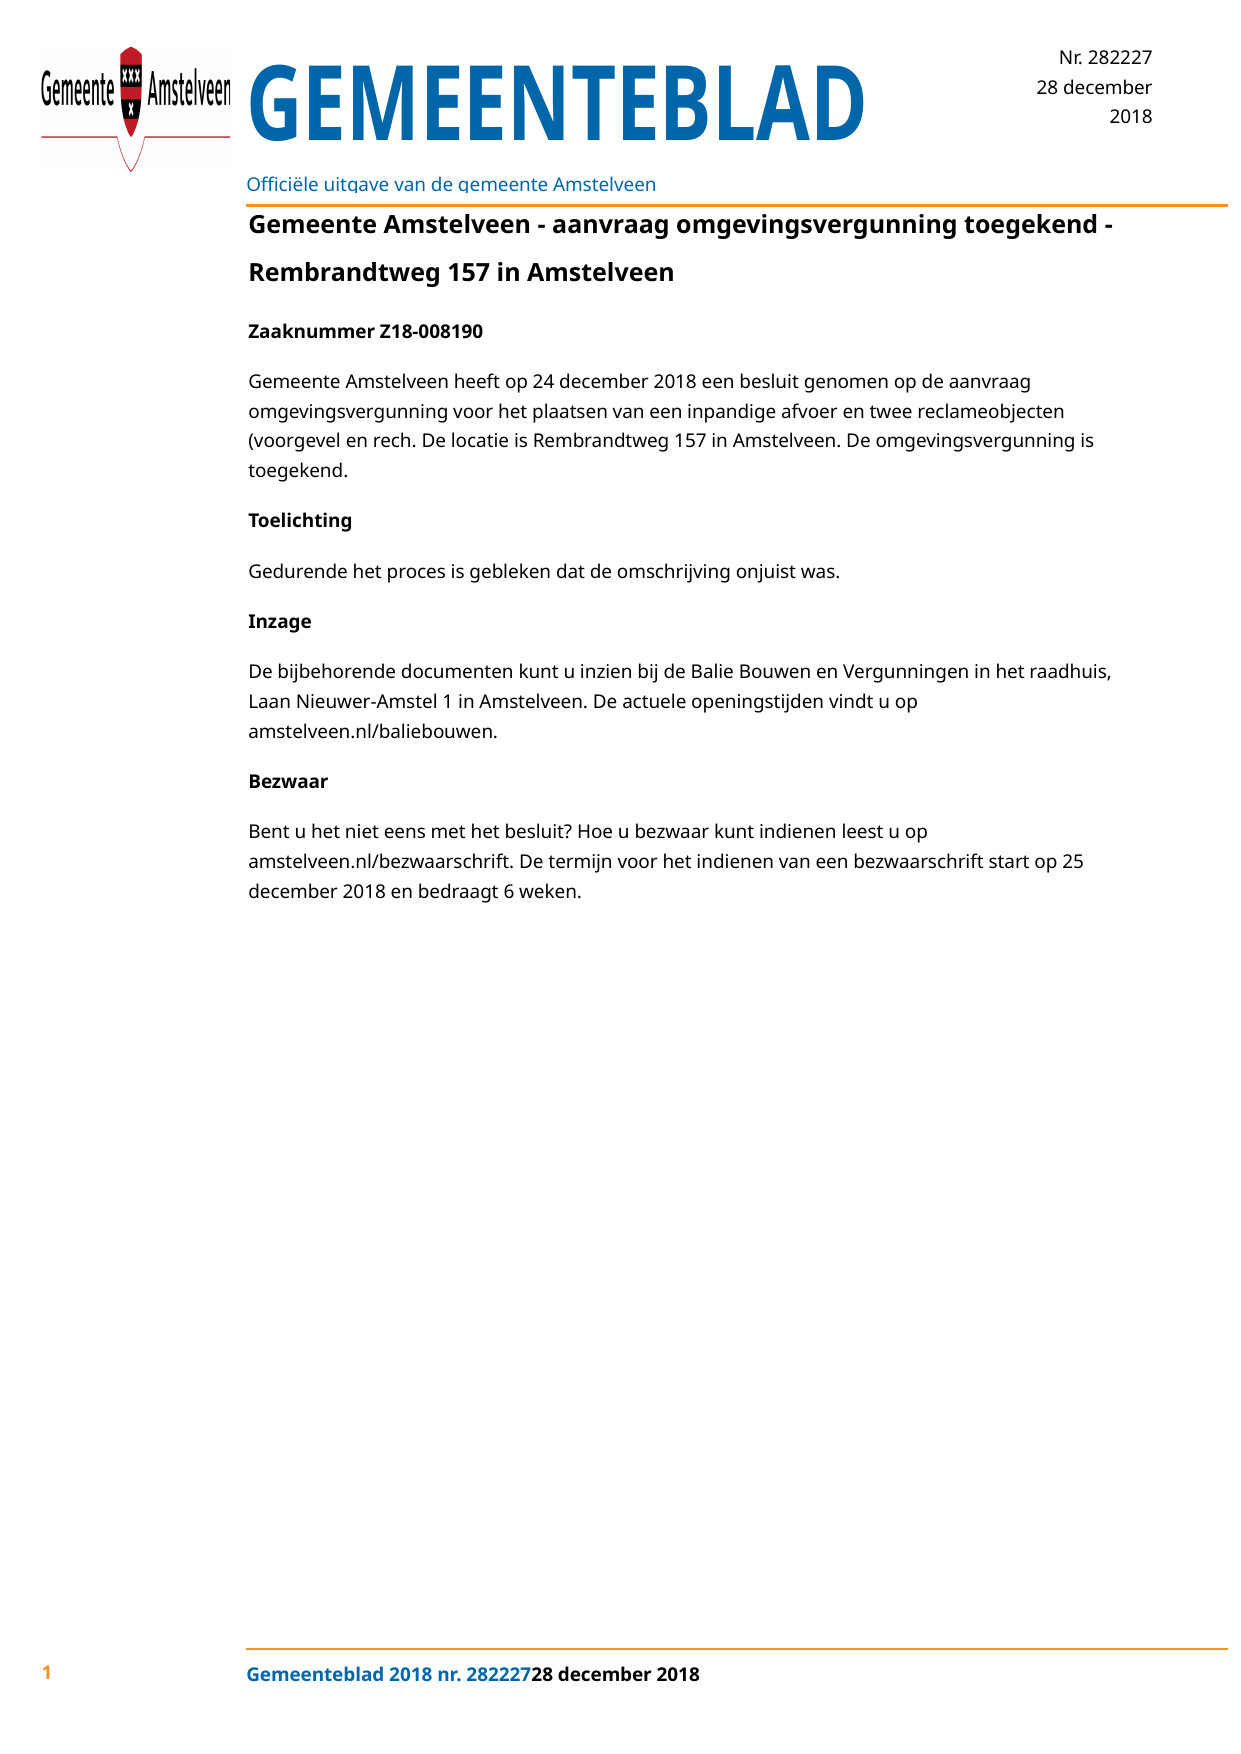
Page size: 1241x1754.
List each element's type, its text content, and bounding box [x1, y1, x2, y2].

text Gemeente Amstelveen heeft op 24 december 2018 een besluit genomen op de aanvraag omgevingsvergunning voor het plaatsen van een inpandige afvoer en twee reclameobjecten (voorgevel en rech. De locatie is Rembrandtweg 157 in Amstelveen. De omgevingsvergunning is toegekend. [248, 368, 1152, 483]
text Inzage [248, 608, 1152, 634]
text Bent u het niet eens met het besluit? Hoe u bezwaar kunt indienen leest u op amstelveen.nl/bezwaarschrift. De termijn voor het indienen van een bezwaarschrift start op 25 december 2018 en bedraagt 6 weken. [248, 819, 1152, 904]
text Gedurende het proces is gebleken dat de omschrijving onjuist was. [248, 558, 1152, 584]
text Gemeente Amstelveen - aanvraag omgevingsvergunning toegekend - Rembrandtweg 157 in Amstelveen [248, 207, 1152, 288]
text Bezwaar [248, 768, 1152, 794]
text Zaaknummer Z18-008190 [248, 318, 1152, 344]
text Toelichting [248, 507, 1152, 533]
picture [41, 47, 231, 172]
text De bijbehorende documenten kunt u inzien bij de Balie Bouwen en Vergunningen in het raadhuis, Laan Nieuwer-Amstel 1 in Amstelveen. De actuele openingstijden vindt u op amstelveen.nl/baliebouwen. [248, 659, 1152, 744]
